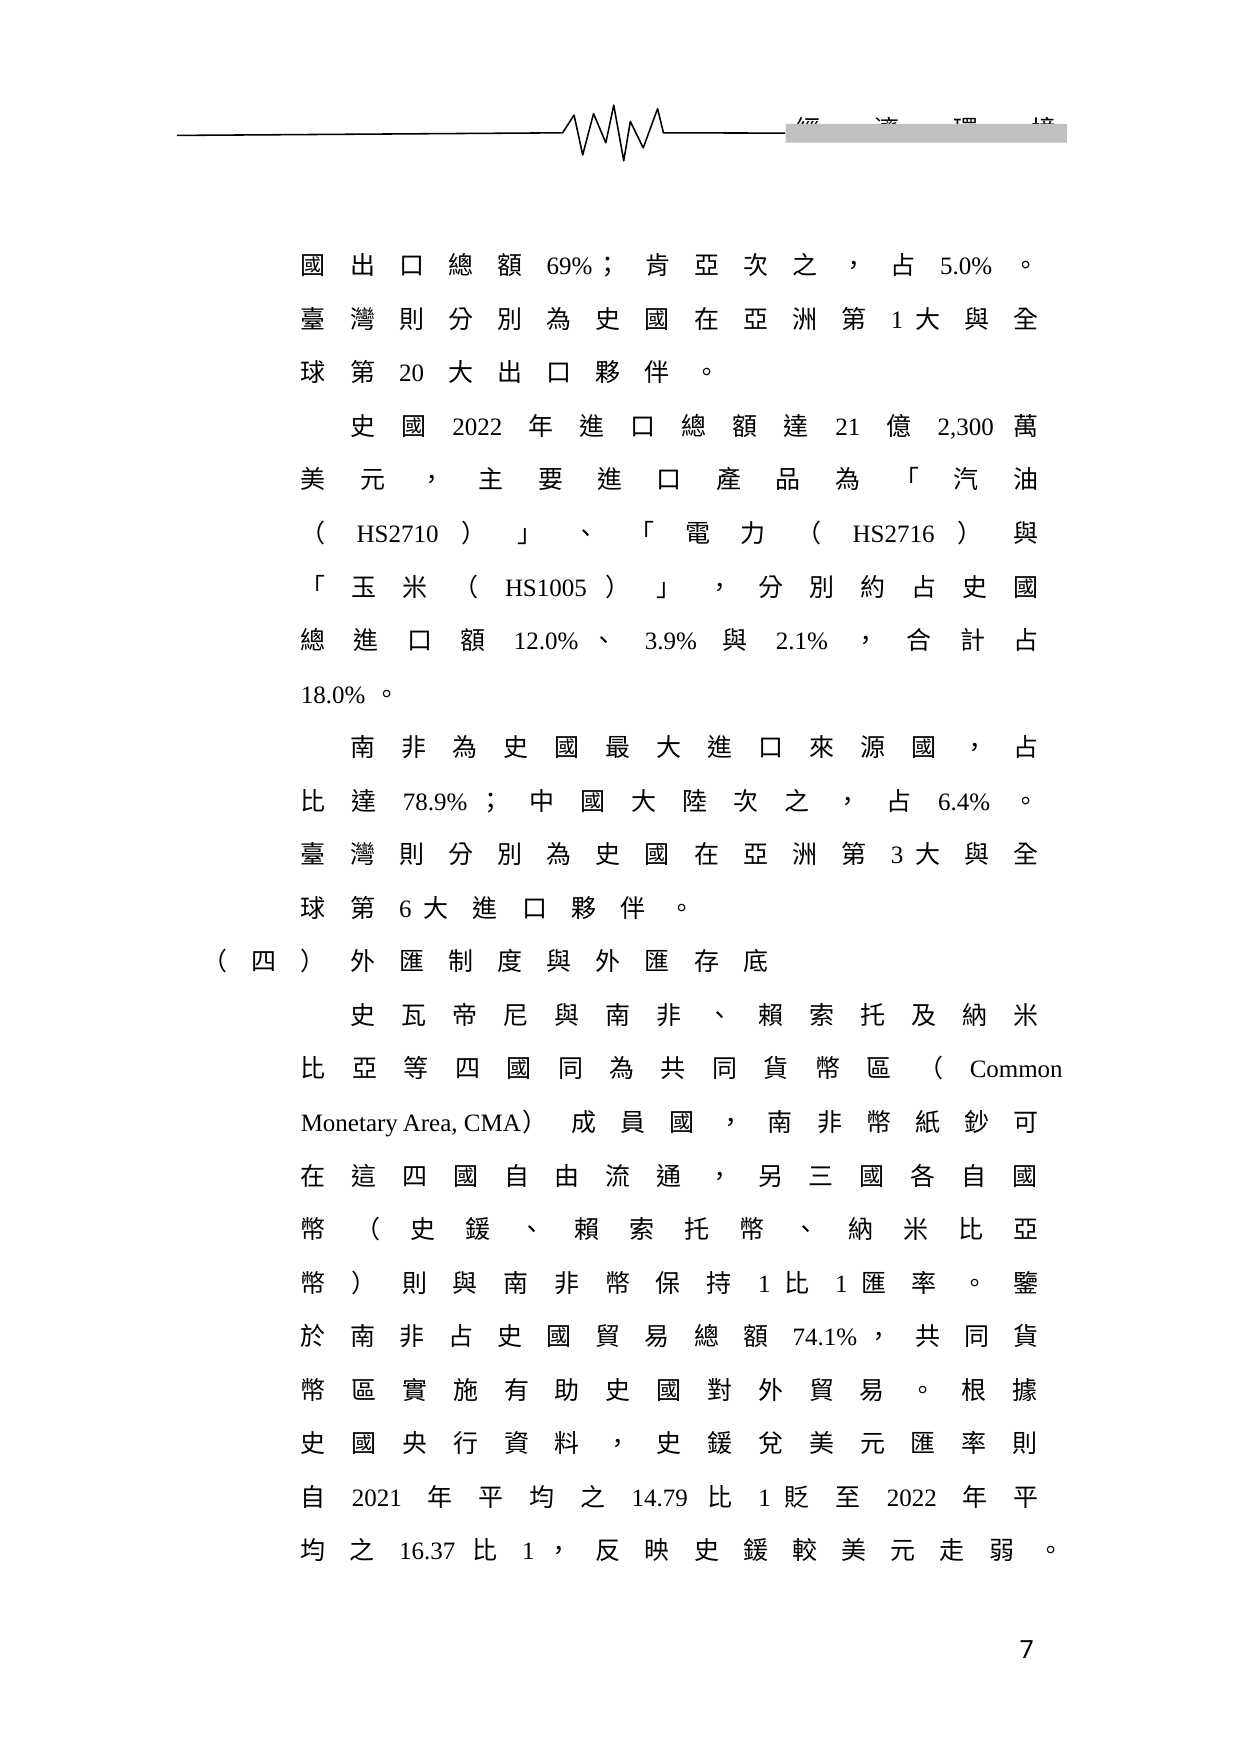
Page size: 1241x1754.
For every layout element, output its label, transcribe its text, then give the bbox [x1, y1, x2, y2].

text 南非為史國最大進口來源國，占比達78.9%；中國大陸次之，占6.4%。臺灣則分別為史國在亞洲第3大與全球第6大進口夥伴。 [276, 719, 1063, 933]
text 國出口總額69%；肯亞次之，占5.0%。臺灣則分別為史國在亞洲第1大與全球第20大出口夥伴。 [276, 237, 1063, 398]
text 史國2022年進口總額達21億2,300萬美元，主要進口產品為「汽油（HS2710）」、「電力（HS2716）與「玉米（HS1005）」，分別約占史國總進口額12.0%、3.9%與2.1%，合計占18.0%。 [276, 398, 1063, 719]
text 史瓦帝尼與南非、賴索托及納米比亞等四國同為共同貨幣區（Common Monetary Area, CMA）成員國，南非幣紙鈔可在這四國自由流通，另三國各自國幣（史鍰、賴索托幣、納米比亞幣）則與南非幣保持1比1匯率。鑒於南非占史國貿易總額74.1%，共同貨幣區實施有助史國對外貿易。根據史國央行資料，史鍰兌美元匯率則自2021年平均之14.79比1貶至2022年平均之16.37比1，反映史鍰較美元走弱。 [276, 987, 1063, 1576]
text （四）外匯制度與外匯存底 [202, 933, 1063, 987]
